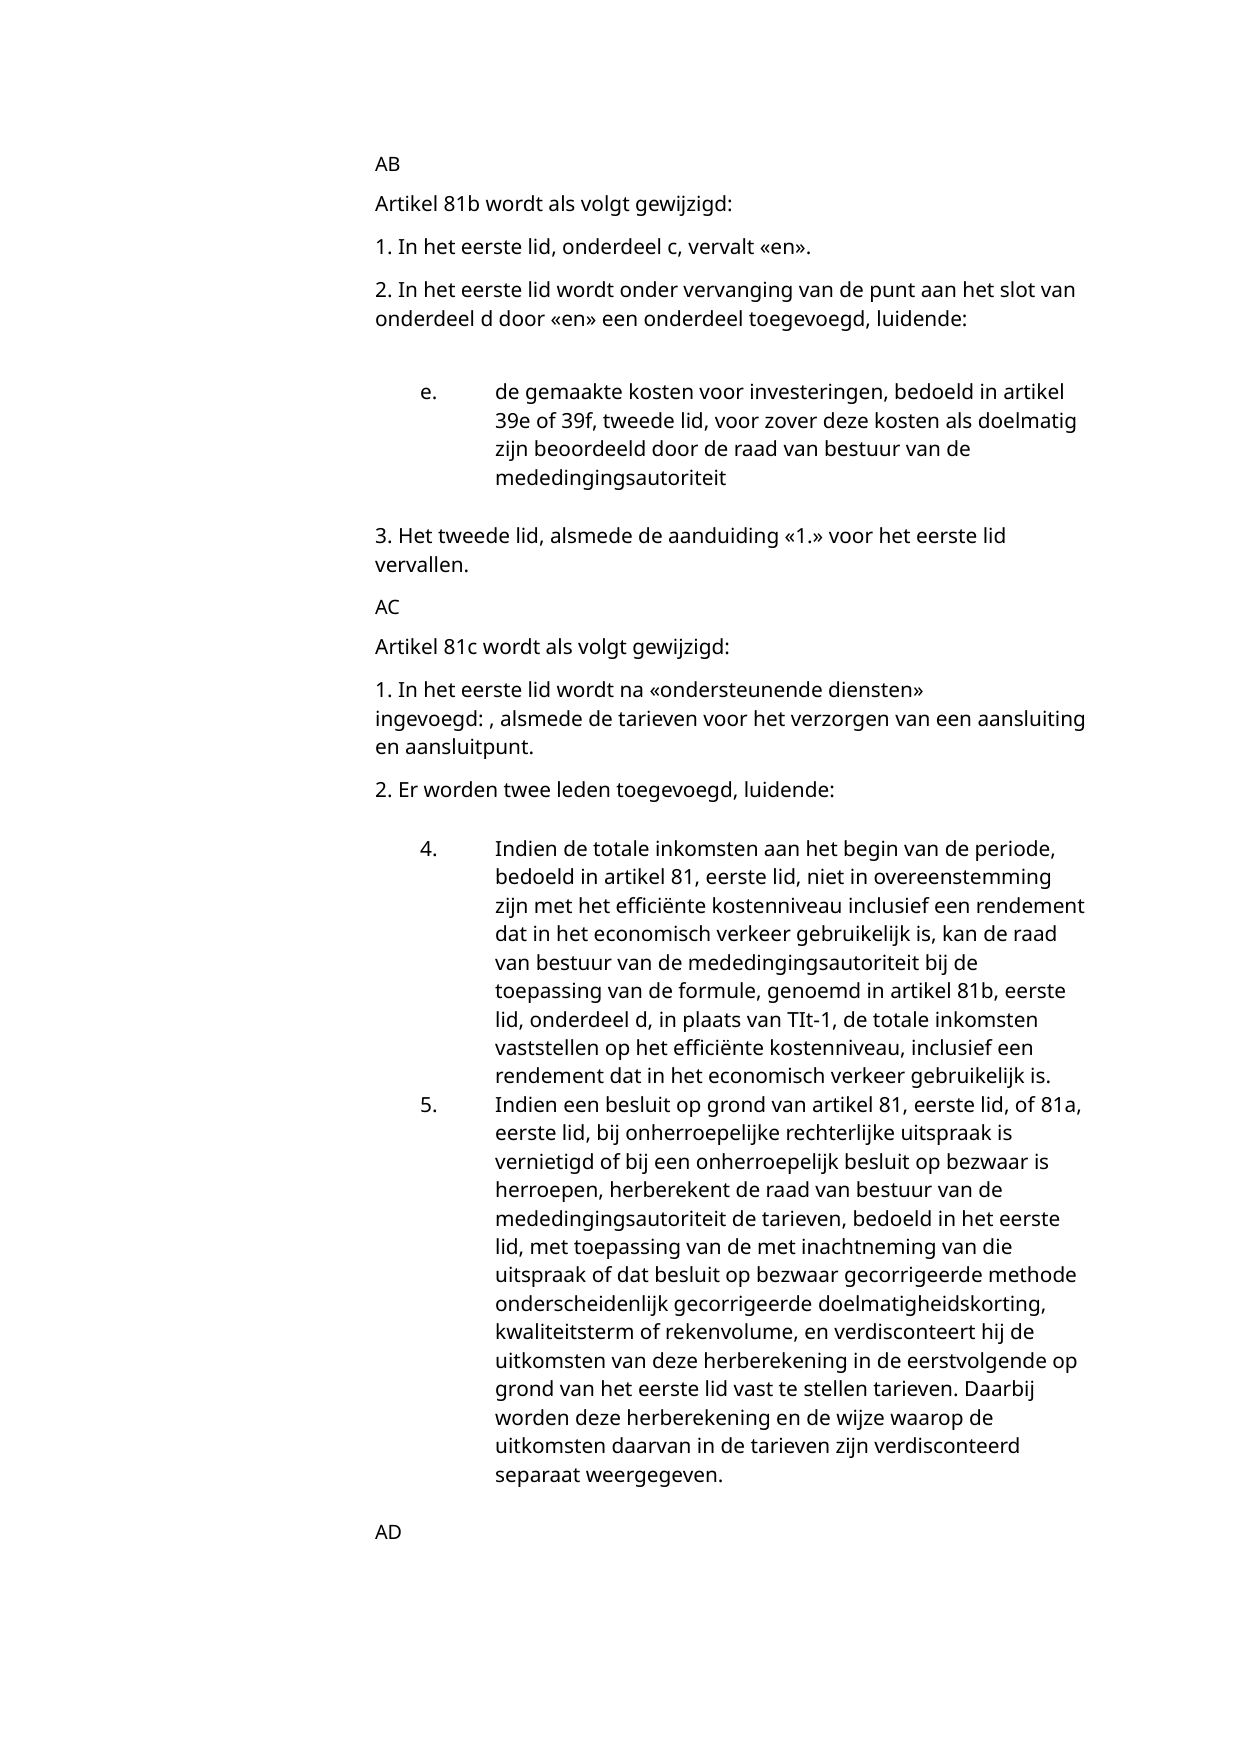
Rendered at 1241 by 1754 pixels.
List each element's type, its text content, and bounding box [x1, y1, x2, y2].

text AB [375, 150, 1090, 177]
text 3. Het tweede lid, alsmede de aanduiding «1.» voor het eerste lid vervallen. [375, 521, 1090, 578]
text AD [375, 1518, 1090, 1545]
list de gemaakte kosten voor investeringen, bedoeld in artikel 39e of 39f, tweede lid, voor zover deze kosten als doelmatig zijn beoordeeld door de raad van bestuur van de mededingingsautoriteit [420, 377, 1090, 491]
list Indien een besluit op grond van artikel 81, eerste lid, of 81a, eerste lid, bij onherroepelijke rechterlijke uitspraak is vernietigd of bij een onherroepelijk besluit op bezwaar is herroepen, herberekent de raad van bestuur van de mededingingsautoriteit de tarieven, bedoeld in het eerste lid, met toepassing van de met inachtneming van die uitspraak of dat besluit op bezwaar gecorrigeerde methode onderscheidenlijk gecorrigeerde doelmatigheidskorting, kwaliteitsterm of rekenvolume, en verdisconteert hij de uitkomsten van deze herberekening in de eerstvolgende op grond van het eerste lid vast te stellen tarieven. Daarbij worden deze herberekening en de wijze waarop de uitkomsten daarvan in de tarieven zijn verdisconteerd separaat weergegeven. [420, 1090, 1090, 1488]
text Artikel 81c wordt als volgt gewijzigd: [375, 632, 1090, 660]
text AC [375, 593, 1090, 620]
text 2. In het eerste lid wordt onder vervanging van de punt aan het slot van onderdeel d door «en» een onderdeel toegevoegd, luidende: [375, 276, 1090, 332]
text Artikel 81b wordt als volgt gewijzigd: [375, 189, 1090, 217]
list Indien de totale inkomsten aan het begin van de periode, bedoeld in artikel 81, eerste lid, niet in overeenstemming zijn met het efficiënte kostenniveau inclusief een rendement dat in het economisch verkeer gebruikelijk is, kan de raad van bestuur van de mededingingsautoriteit bij de toepassing van de formule, genoemd in artikel 81b, eerste lid, onderdeel d, in plaats van TIt-1, de totale inkomsten vaststellen op het efficiënte kostenniveau, inclusief een rendement dat in het economisch verkeer gebruikelijk is. [420, 834, 1090, 1090]
text 1. In het eerste lid wordt na «ondersteunende diensten» ingevoegd: , alsmede de tarieven voor het verzorgen van een aansluiting en aansluitpunt. [375, 675, 1090, 761]
text 1. In het eerste lid, onderdeel c, vervalt «en». [375, 232, 1090, 261]
text 2. Er worden twee leden toegevoegd, luidende: [375, 776, 1090, 804]
